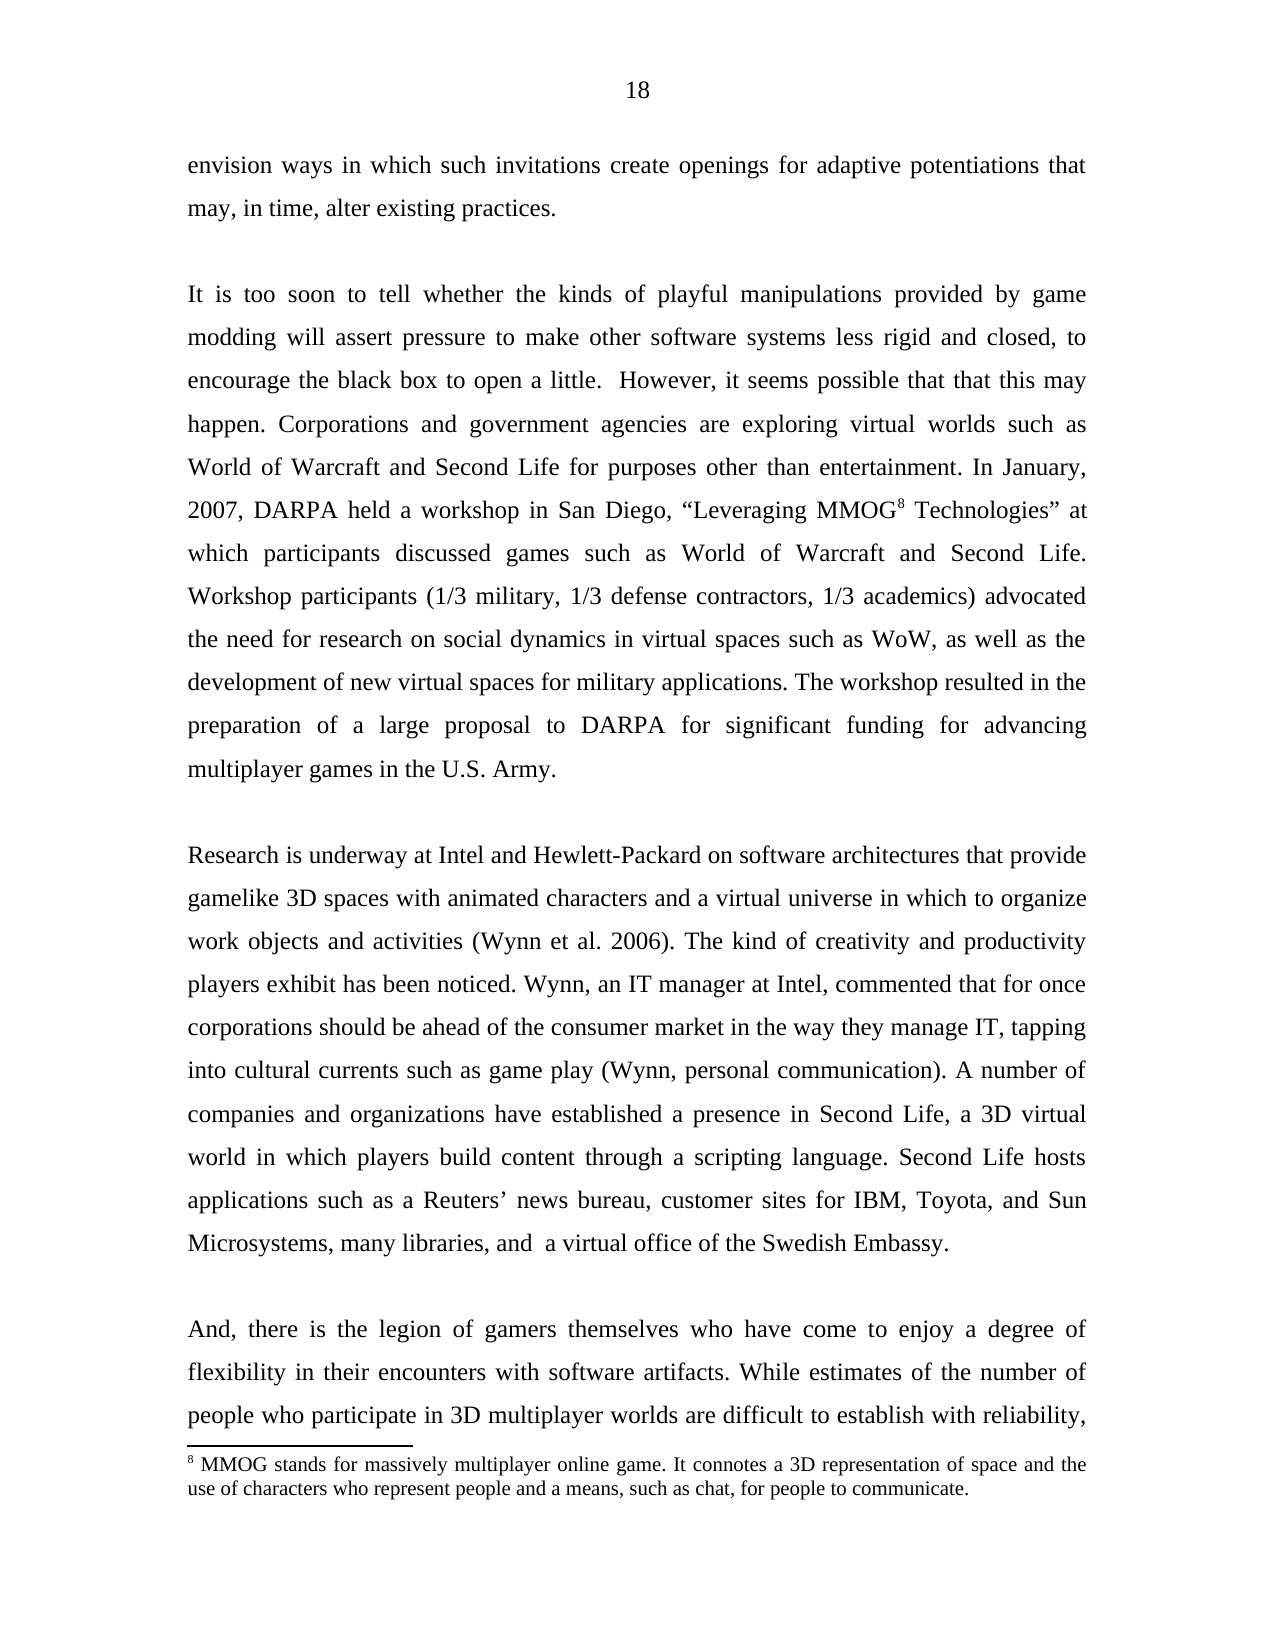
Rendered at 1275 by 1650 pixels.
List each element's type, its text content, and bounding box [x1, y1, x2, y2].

text It is too soon to tell whether the kinds of playful manipulations provided by game modding will assert pressure to make other software systems less rigid and closed, to encourage the black box to open a little. However, it seems possible that that this may happen. Corporations and government agencies are exploring virtual worlds such as World of Warcraft and Second Life for purposes other than entertainment. In January, 2007, DARPA held a workshop in San Diego, “Leveraging MMOG Technologies” at which participants discussed games such as World of Warcraft and Second Life. Workshop participants (1/3 military, 1/3 defense contractors, 1/3 academics) advocated the need for research on social dynamics in virtual spaces such as WoW, as well as the development of new virtual spaces for military applications. The workshop resulted in the preparation of a large proposal to DARPA for significant funding for advancing multiplayer games in the U.S. Army. [187, 279, 1087, 782]
text envision ways in which such invitations create openings for adaptive potentiations that may, in time, alter existing practices. [187, 150, 1087, 222]
text MMOG stands for massively multiplayer online game. It connotes a 3D representation of space and the use of characters who represent people and a means, such as chat, for people to communicate. [187, 1452, 1087, 1500]
text And, there is the legion of gamers themselves who have come to enjoy a degree of flexibility in their encounters with software artifacts. While estimates of the number of people who participate in 3D multiplayer worlds are difficult to establish with reliability, Raph Koster, an industry insider, suggests that there are about 50 million people currently participating in such worlds (Koster, personal communication). Thus, out of approximately a billion users of the Internet, perhaps 5 per cent participate in multiplayer environments such as World of Warcraft. The majority are younger people whose expectations about software artifacts are shaped in part through game experience. These people will in turn shape future uses of software. [187, 1314, 1087, 1429]
text Research is underway at Intel and Hewlett-Packard on software architectures that provide gamelike 3D spaces with animated characters and a virtual universe in which to organize work objects and activities (Wynn et al. 2006). The kind of creativity and productivity players exhibit has been noticed. Wynn, an IT manager at Intel, commented that for once corporations should be ahead of the consumer market in the way they manage IT, tapping into cultural currents such as game play (Wynn, personal communication). A number of companies and organizations have established a presence in Second Life, a 3D virtual world in which players build content through a scripting language. Second Life hosts applications such as a Reuters’ news bureau, customer sites for IBM, Toyota, and Sun Microsystems, many libraries, and a virtual office of the Swedish Embassy. [187, 840, 1087, 1257]
